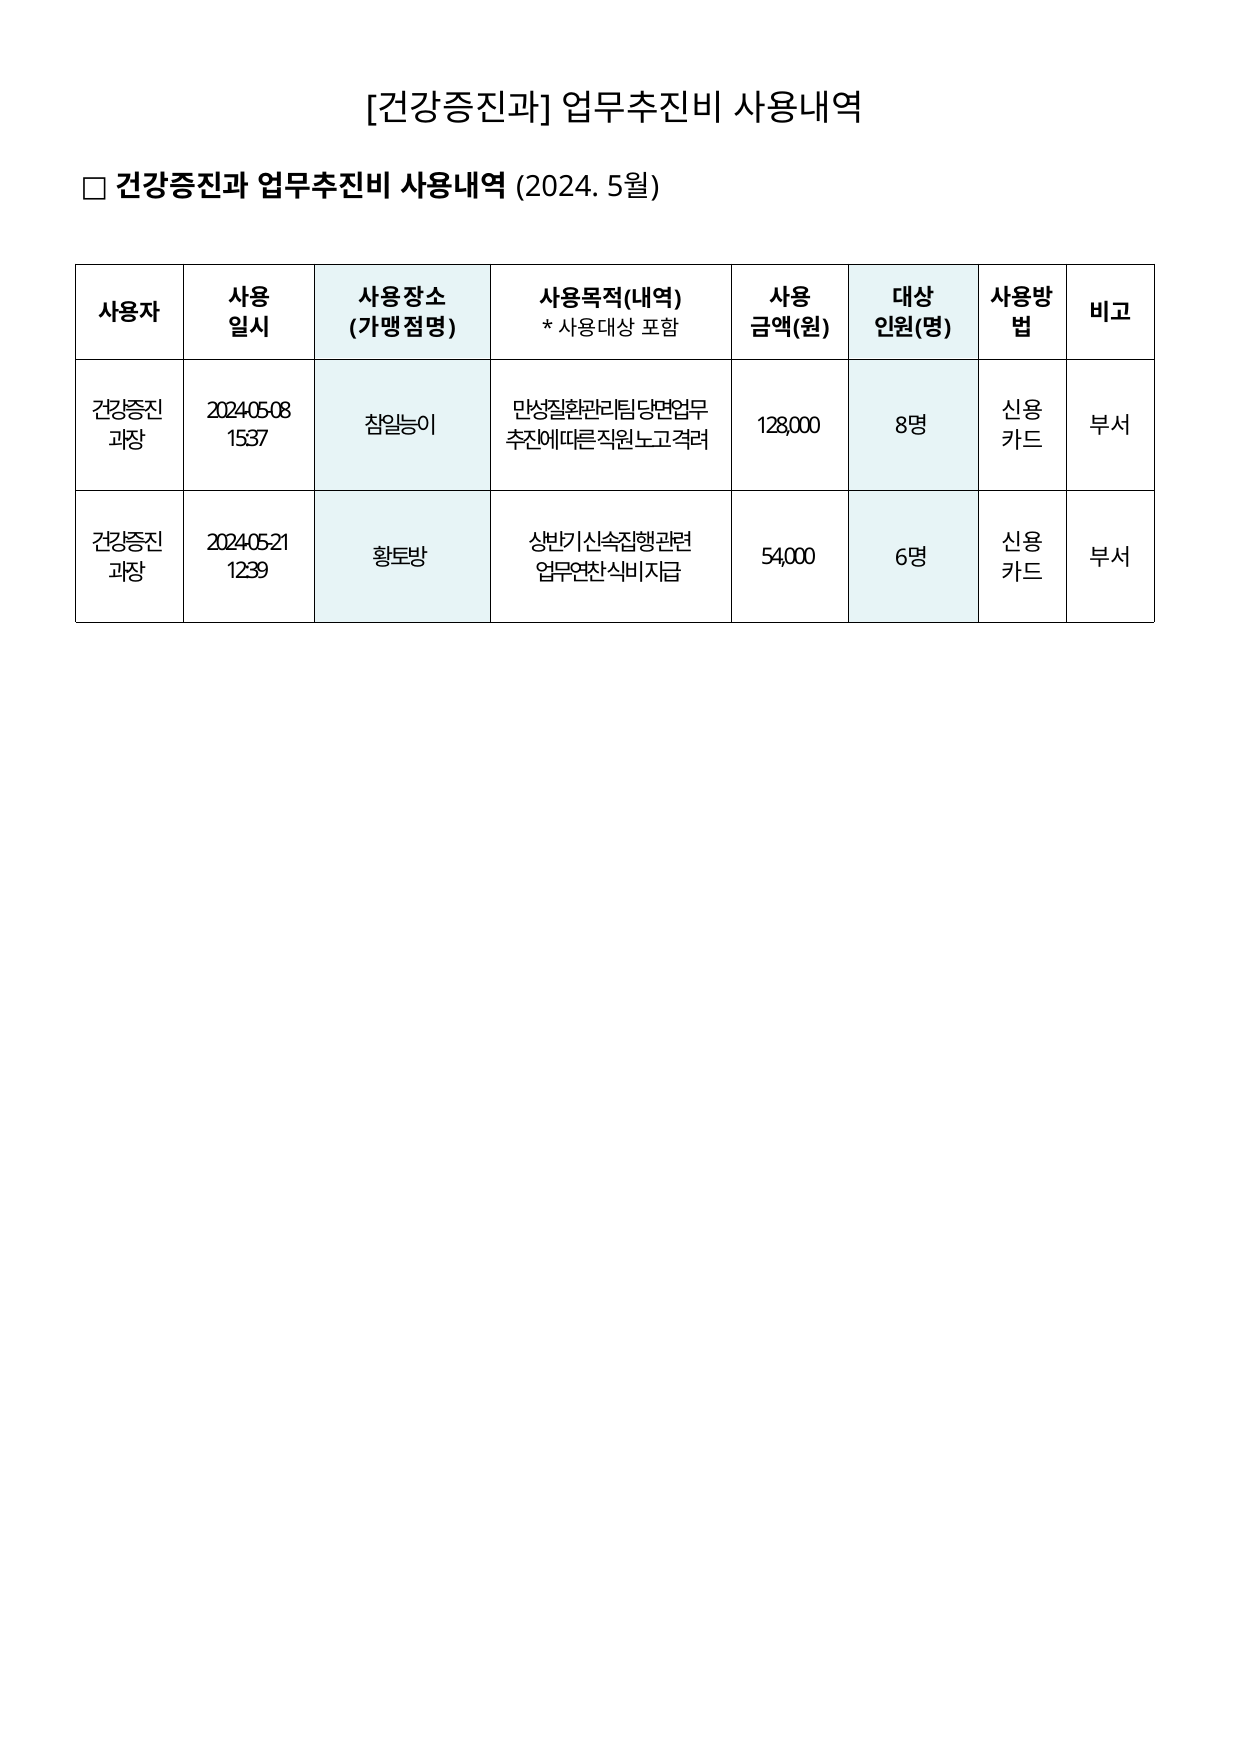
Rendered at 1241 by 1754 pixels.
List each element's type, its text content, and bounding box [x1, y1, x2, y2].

table_header 사용장소 (가맹점명) [315, 265, 490, 358]
table_cell 128,000 [732, 360, 848, 490]
table_cell 신용 카드 [979, 360, 1066, 490]
text □ 건강증진과 업무추진비 사용내역 (2024. 5월) [73, 172, 1156, 203]
table_cell 2024-05-21 12:39 [184, 491, 314, 622]
table_cell 건강증진 과장 [76, 360, 183, 490]
table_header 사용 일시 [184, 265, 314, 358]
table_cell 2024-05-08 15:37 [184, 360, 314, 490]
table_cell 참일능이 [315, 360, 490, 490]
table_header 비고 [1067, 265, 1154, 358]
table_cell 황토방 [315, 491, 490, 622]
table_header 대상 인원(명) [849, 265, 978, 358]
table_header 사용방법 [979, 265, 1066, 358]
table_cell 54,000 [732, 491, 848, 622]
table_cell 상반기 신속집행 관련 업무연찬 식비 지급 [491, 491, 731, 622]
table_header 사용자 [76, 265, 183, 358]
table_cell 부서 [1067, 360, 1154, 490]
table_cell 신용 카드 [979, 491, 1066, 622]
table_cell 6명 [849, 491, 978, 622]
table_cell 건강증진 과장 [76, 491, 183, 622]
table_cell 부서 [1067, 491, 1154, 622]
table_header 사용 금액(원) [732, 265, 848, 358]
text [건강증진과] 업무추진비 사용내역 [73, 88, 1156, 128]
table_cell 만성질환관리팀 당면업무 추진에 따른 직원 노고 격려 [491, 360, 731, 490]
table_cell 8명 [849, 360, 978, 490]
table_header 사용목적(내역) * 사용대상 포함 [491, 265, 731, 358]
